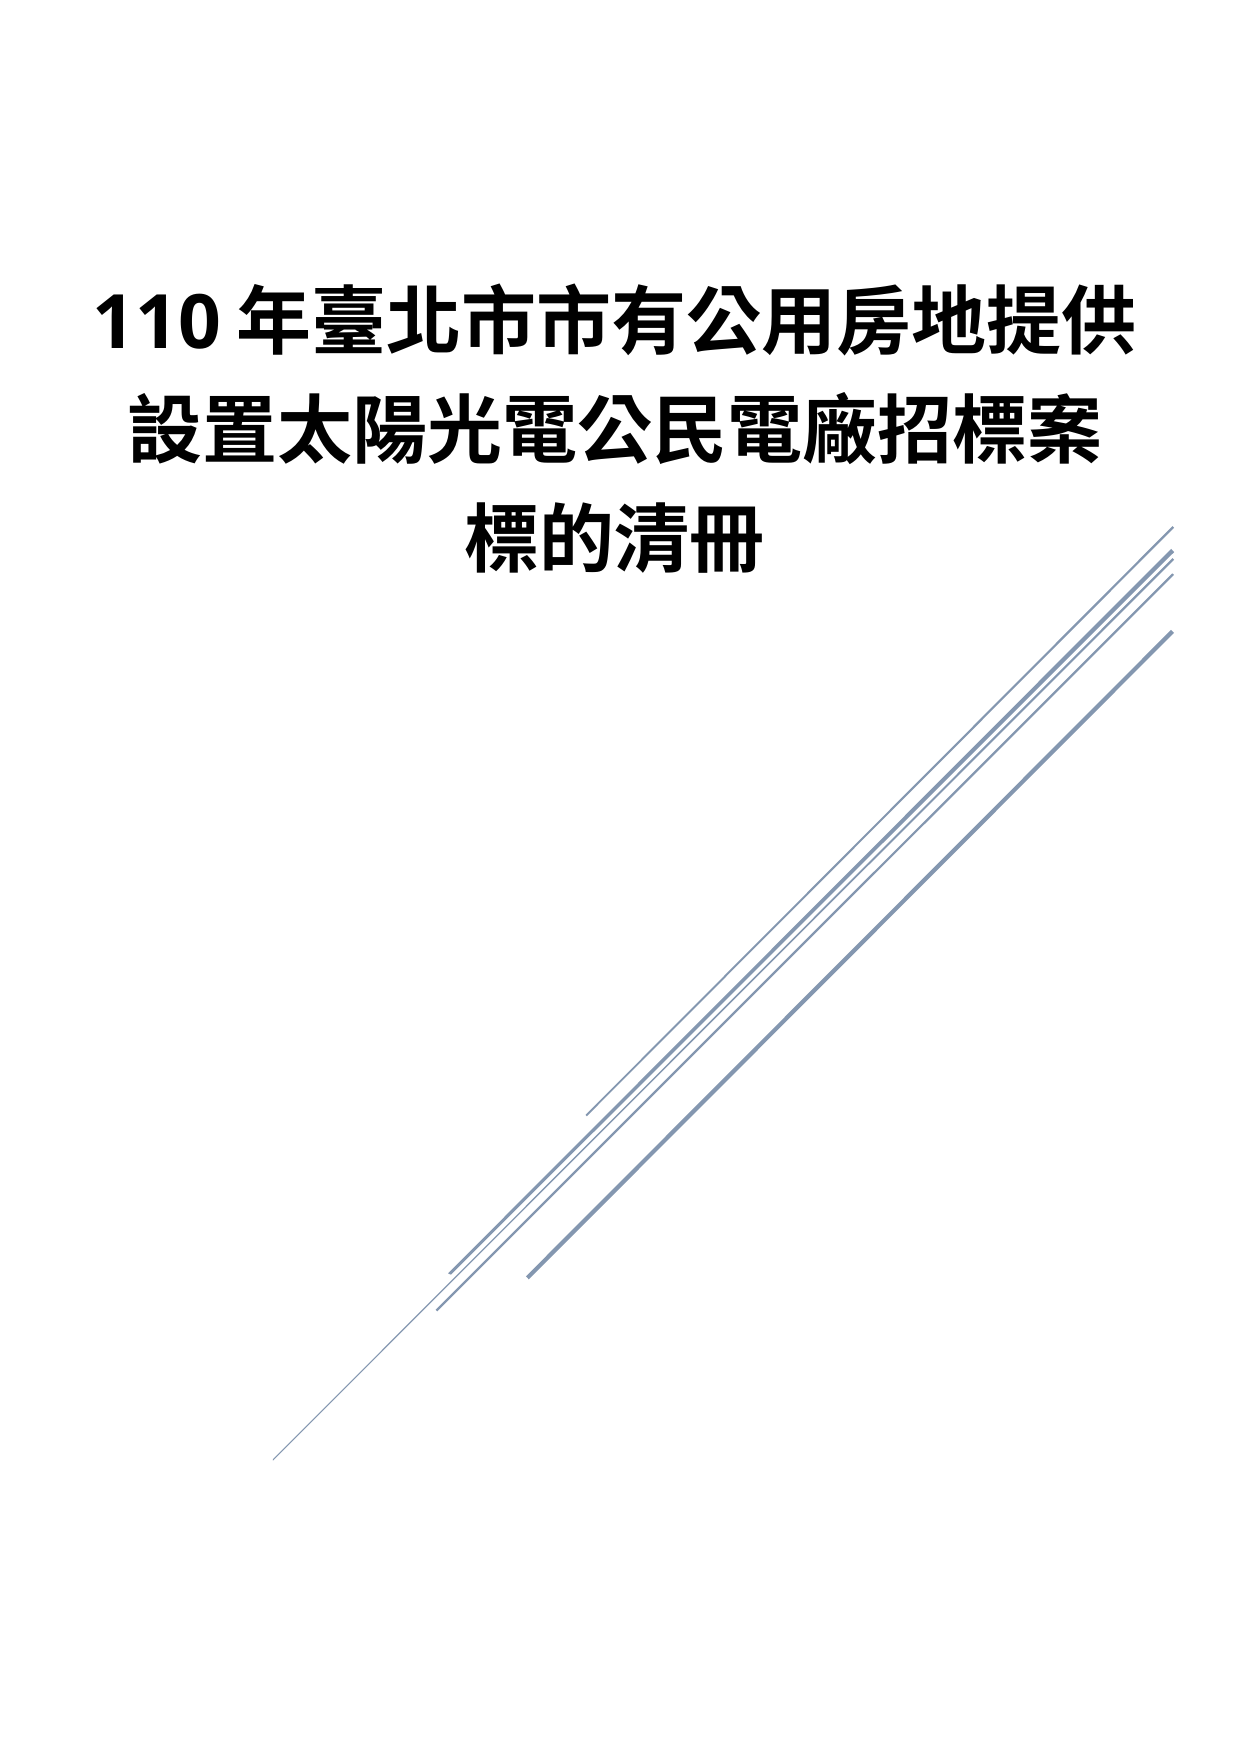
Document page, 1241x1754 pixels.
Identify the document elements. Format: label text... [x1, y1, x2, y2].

text 標的清冊 [88, 479, 1141, 588]
text 110年臺北市市有公用房地提供設置太陽光電公民電廠招標案 [88, 262, 1141, 479]
